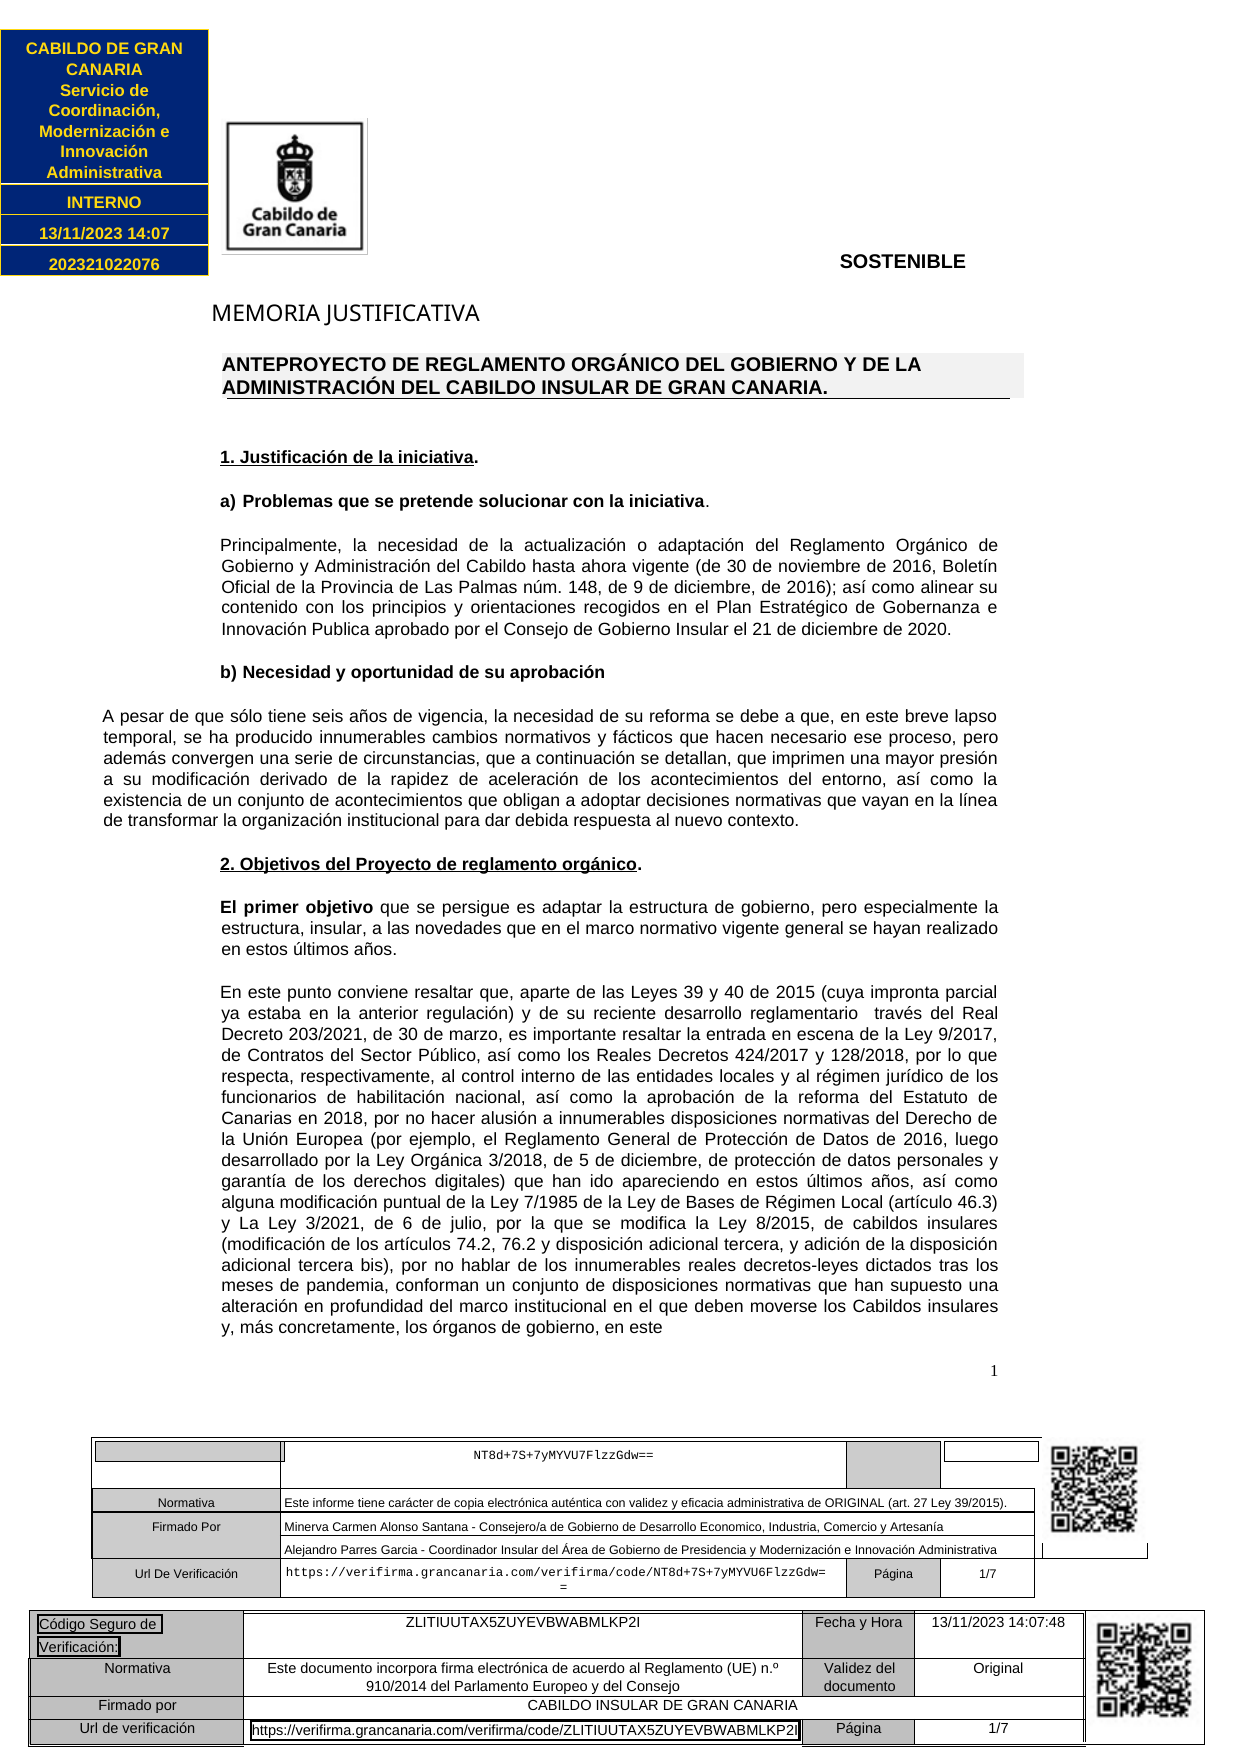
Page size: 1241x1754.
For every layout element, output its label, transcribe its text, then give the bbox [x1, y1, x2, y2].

text PRESIDENCIA Y MOVILIDAD [369, 226, 952, 248]
text MEMORIA JUSTIFICATIVA [102, 297, 1024, 328]
text El primer objetivo que se persigue es adaptar la estructura de gobierno, pero especialmente la estructura, insular, a las novedades que en el marco normativo vigente general se hayan realizado en estos últimos años. [220, 897, 999, 959]
table_cell 13/11/2023 14:07 [1, 215, 208, 244]
text 1 [102, 1361, 998, 1380]
text CONSEJERIA DE GOBIERNO DE [369, 201, 991, 224]
text En este punto conviene resaltar que, aparte de las Leyes 39 y 40 de 2015 (cuya impronta parcial ya estaba en la anterior regulación) y de su reciente desarrollo reglamentario través del Real Decreto 203/2021, de 30 de marzo, es importante resaltar la entrada en escena de la Ley 9/2017, de Contratos del Sector Público, así como los Reales Decretos 424/2017 y 128/2018, por lo que respecta, respectivamente, al control interno de las entidades locales y al régimen jurídico de los funcionarios de habilitación nacional, así como la aprobación de la reforma del Estatuto de Canarias en 2018, por no hacer alusión a innumerables disposiciones normativas del Derecho de la Unión Europea (por ejemplo, el Reglamento General de Protección de Datos de 2016, luego desarrollado por la Ley Orgánica 3/2018, de 5 de diciembre, de protección de datos personales y garantía de los derechos digitales) que han ido apareciendo en estos últimos años, así como alguna modificación puntual de la Ley 7/1985 de la Ley de Bases de Régimen Local (artículo 46.3) y La Ley 3/2021, de 6 de julio, por la que se modifica la Ley 8/2015, de cabildos insulares (modificación de los artículos 74.2, 76.2 y disposición adicional tercera, y adición de la disposición adicional tercera bis), por no hablar de los innumerables reales decretos-leyes dictados tras los meses de pandemia, conforman un conjunto de disposiciones normativas que han supuesto una alteración en profundidad del marco institucional en el que deben moverse los Cabildos insulares y, más concretamente, los órganos de gobierno, en este [220, 982, 999, 1337]
list Necesidad y oportunidad de su aprobación [220, 662, 1024, 682]
text A pesar de que sólo tiene seis años de vigencia, la necesidad de su reforma se debe a que, en este breve lapso temporal, se ha producido innumerables cambios normativos y fácticos que hacen necesario ese proceso, pero además convergen una serie de circunstancias, que a continuación se detallan, que imprimen una mayor presión a su modificación derivado de la rapidez de aceleración de los acontecimientos del entorno, así como la existencia de un conjunto de acontecimientos que obligan a adoptar decisiones normativas que vayan en la línea de transformar la organización institucional para dar debida respuesta al nuevo contexto. [102, 706, 999, 831]
table_header CABILDO DE GRAN CANARIA Servicio de Coordinación, Modernización e Innovación Administrativa [1, 30, 208, 183]
text 2. Objetivos del Proyecto de reglamento orgánico. [220, 853, 1024, 874]
text ANTEPROYECTO DE REGLAMENTO ORGÁNICO DEL GOBIERNO Y DE LA ADMINISTRACIÓN DEL CABILDO INSULAR DE GRAN CANARIA. [222, 353, 1024, 398]
picture [1042, 1437, 1148, 1543]
text Principalmente, la necesidad de la actualización o adaptación del Reglamento Orgánico de Gobierno y Administración del Cabildo hasta ahora vigente (de 30 de noviembre de 2016, Boletín Oficial de la Provincia de Las Palmas núm. 148, de 9 de diciembre, de 2016); así como alinear su contenido con los principios y orientaciones recogidos en el Plan Estratégico de Gobernanza e Innovación Publica aprobado por el Consejo de Gobierno Insular el 21 de diciembre de 2020. [220, 534, 999, 639]
text 1. Justificación de la iniciativa. [220, 447, 1024, 468]
list Problemas que se pretende solucionar con la iniciativa. [220, 491, 1024, 511]
picture [221, 118, 369, 256]
picture [1087, 1613, 1203, 1729]
table_cell INTERNO [1, 185, 208, 214]
table_cell 202321022076 [1, 246, 208, 275]
text SOSTENIBLE [209, 250, 1024, 273]
